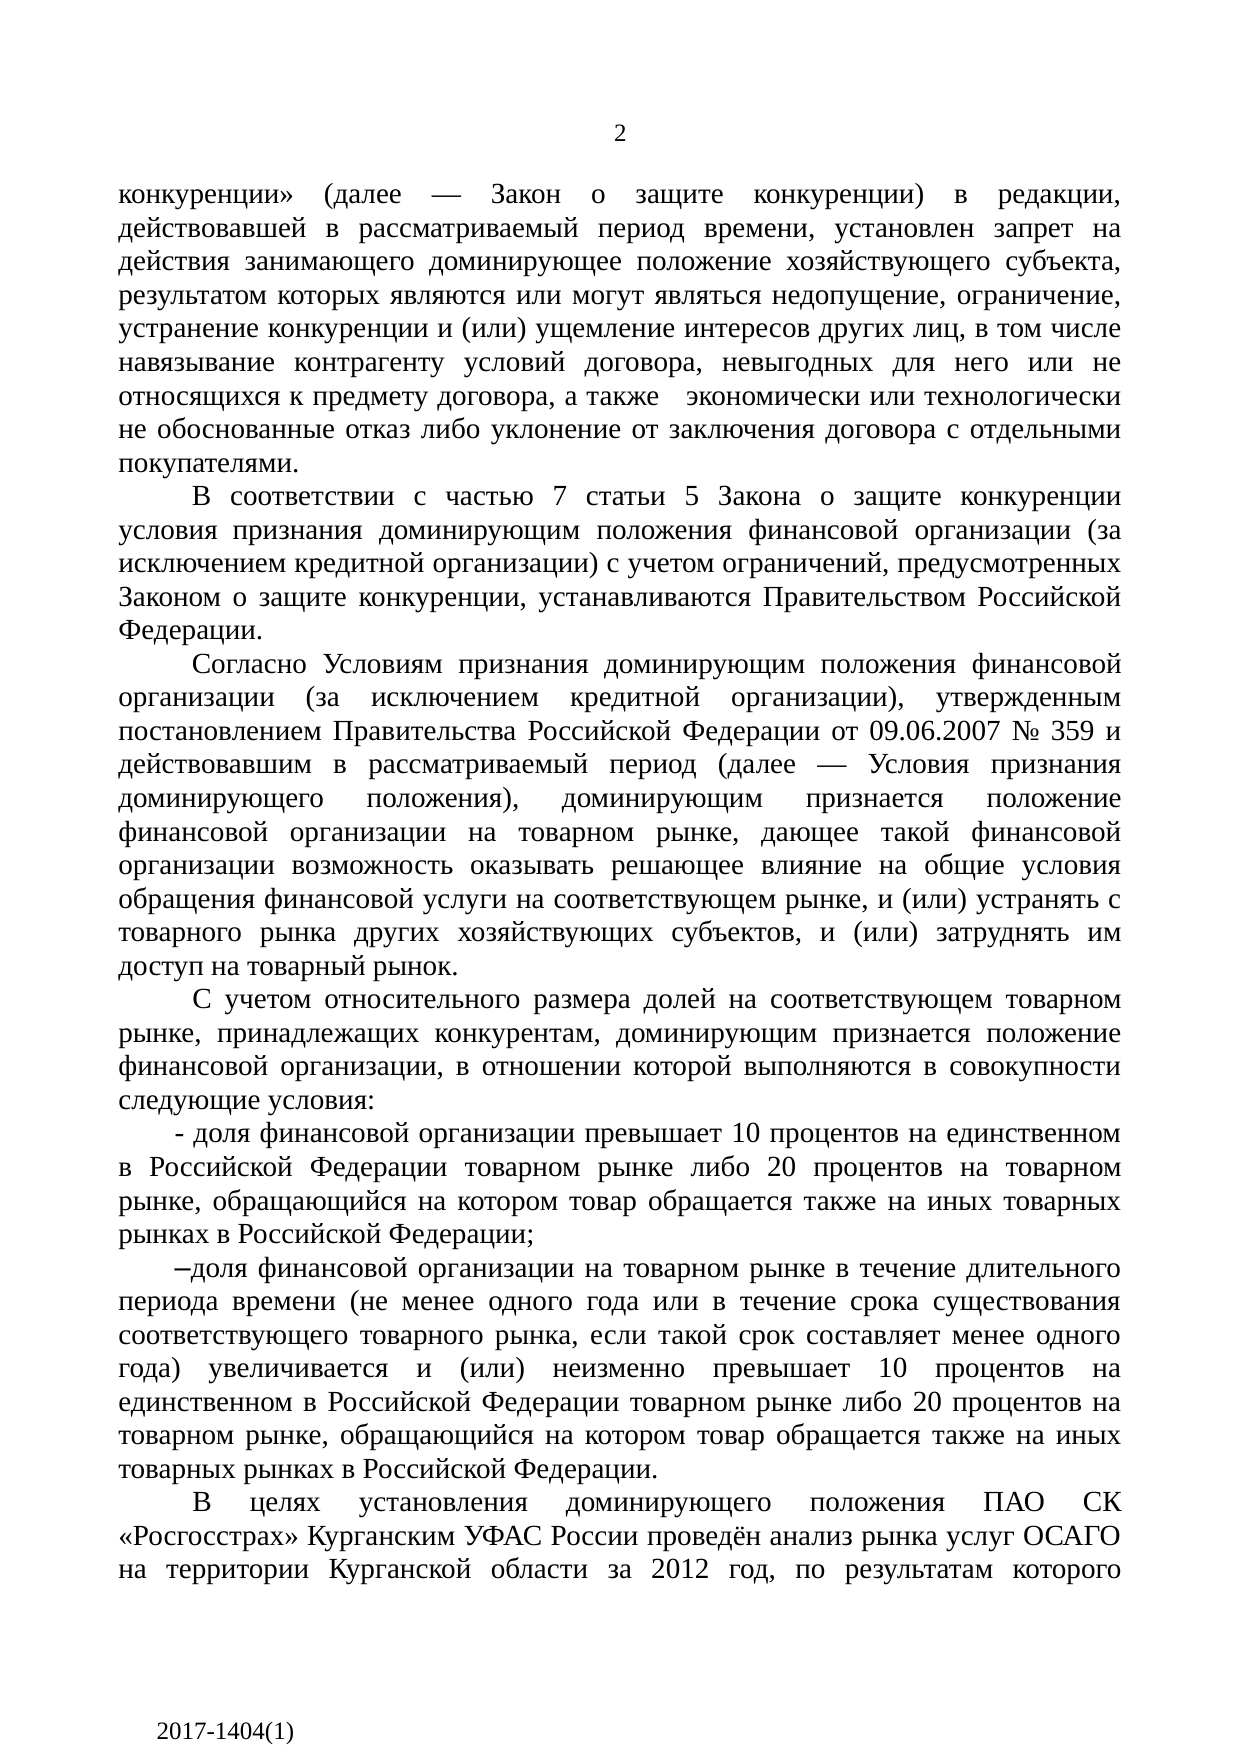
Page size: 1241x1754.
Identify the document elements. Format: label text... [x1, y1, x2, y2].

list доля финансовой организации на товарном рынке в течение длительного периода времени (не менее одного года или в течение срока существования соответствующего товарного рынка, если такой срок составляет менее одного года) увеличивается и (или) неизменно превышает 10 процентов на единственном в Российской Федерации товарном рынке либо 20 процентов на товарном рынке, обращающийся на котором товар обращается также на иных товарных рынках в Российской Федерации. [118, 1250, 1122, 1484]
text конкуренции» (далее — Закон о защите конкуренции) в редакции, действовавшей в рассматриваемый период времени, установлен запрет на действия занимающего доминирующее положение хозяйствующего субъекта, результатом которых являются или могут являться недопущение, ограничение, устранение конкуренции и (или) ущемление интересов других лиц, в том числе навязывание контрагенту условий договора, невыгодных для него или не относящихся к предмету договора, а также экономически или технологически не обоснованные отказ либо уклонение от заключения договора с отдельными покупателями. [118, 176, 1122, 478]
text В соответствии с частью 7 статьи 5 Закона о защите конкуренции условия признания доминирующим положения финансовой организации (за исключением кредитной организации) с учетом ограничений, предусмотренных Законом о защите конкуренции, устанавливаются Правительством Российской Федерации. [118, 478, 1122, 646]
text - доля финансовой организации превышает 10 процентов на единственном в Российской Федерации товарном рынке либо 20 процентов на товарном рынке, обращающийся на котором товар обращается также на иных товарных рынках в Российской Федерации; [118, 1116, 1122, 1250]
text В целях установления доминирующего положения ПАО СК «Росгосстрах» Курганским УФАС России проведён анализ рынка услуг ОСАГО на территории Курганской области за 2012 год, по результатам которого [118, 1484, 1122, 1585]
text Согласно Условиям признания доминирующим положения финансовой организации (за исключением кредитной организации), утвержденным постановлением Правительства Российской Федерации от 09.06.2007 № 359 и действовавшим в рассматриваемый период (далее — Условия признания доминирующего положения), доминирующим признается положение финансовой организации на товарном рынке, дающее такой финансовой организации возможность оказывать решающее влияние на общие условия обращения финансовой услуги на соответствующем рынке, и (или) устранять с товарного рынка других хозяйствующих субъектов, и (или) затруднять им доступ на товарный рынок. [118, 646, 1122, 981]
text С учетом относительного размера долей на соответствующем товарном рынке, принадлежащих конкурентам, доминирующим признается положение финансовой организации, в отношении которой выполняются в совокупности следующие условия: [118, 981, 1122, 1116]
